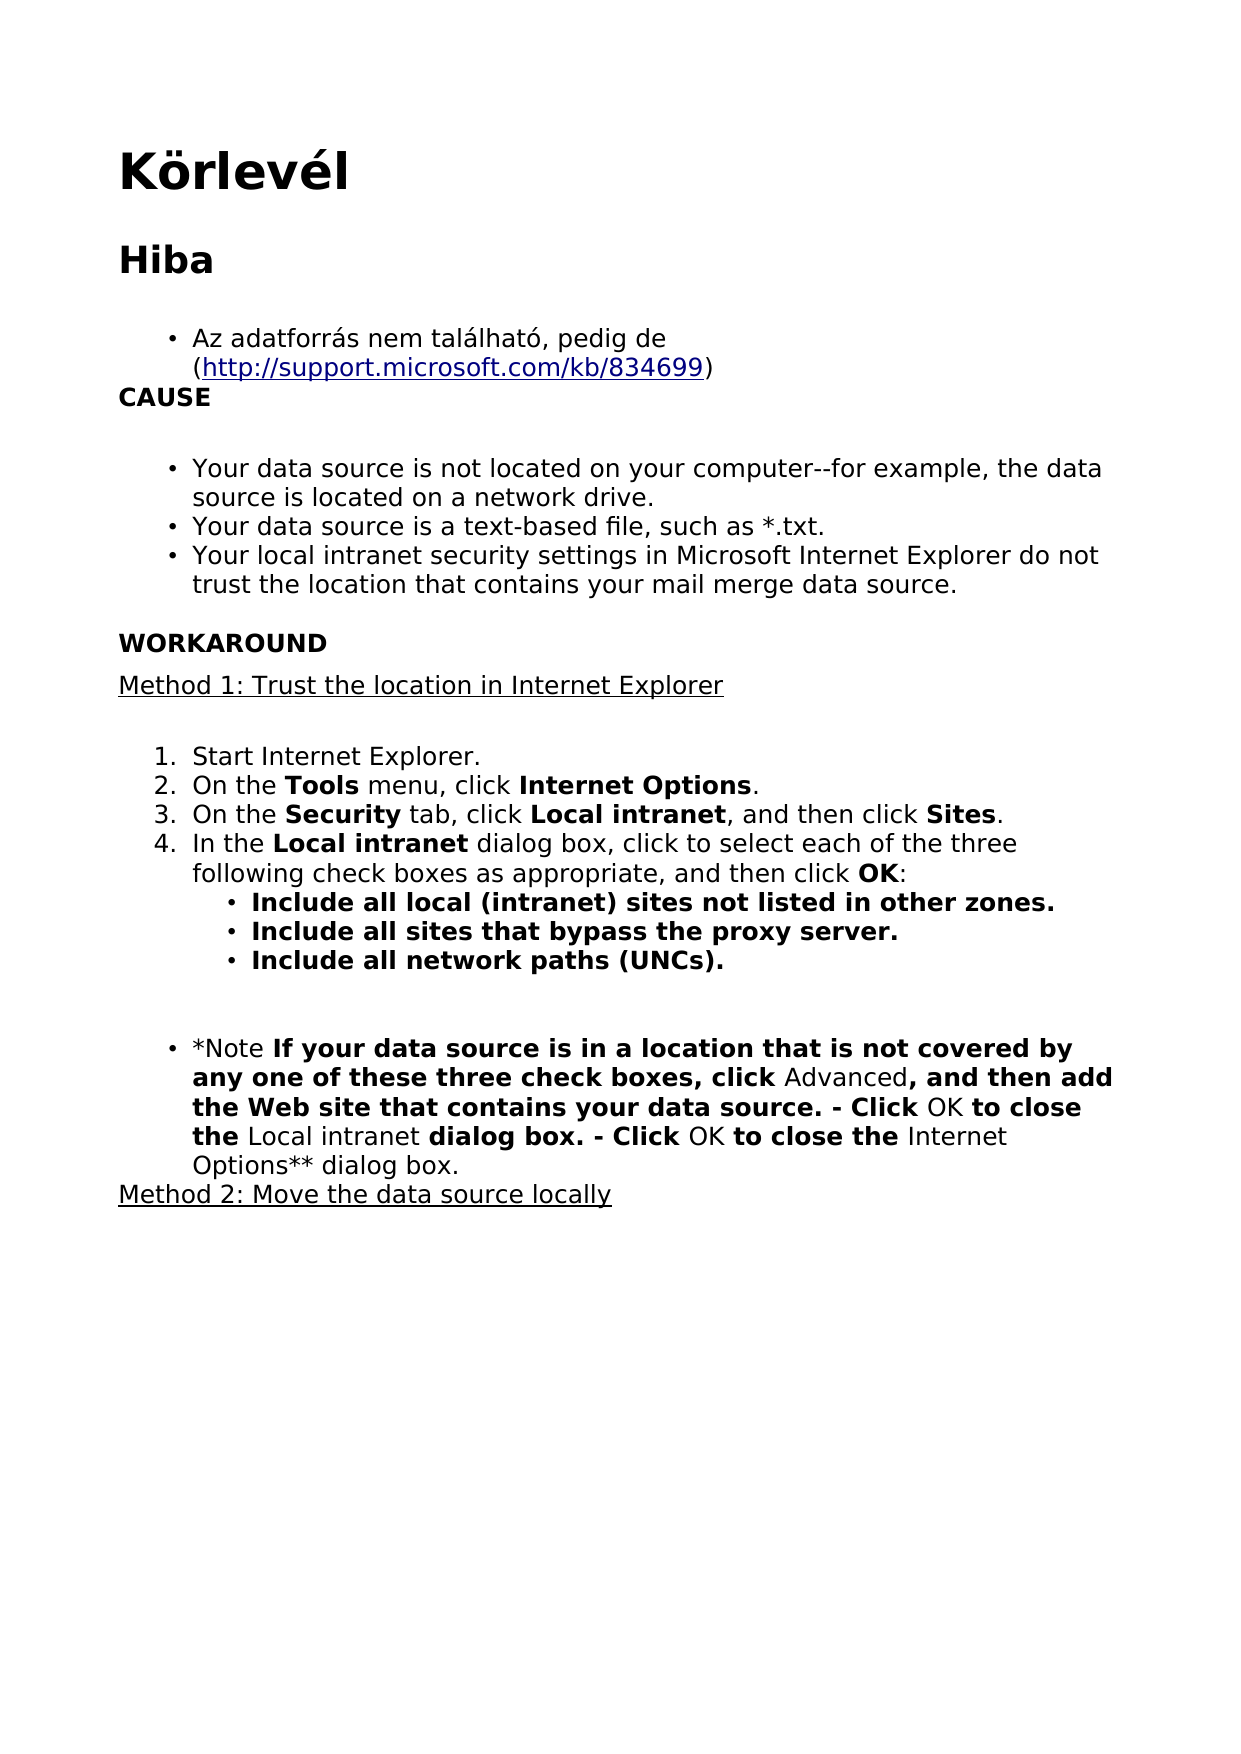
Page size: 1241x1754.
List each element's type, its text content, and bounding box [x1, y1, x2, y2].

list Include all sites that bypass the proxy server. [236, 917, 1122, 946]
list Your local intranet security settings in Microsoft Internet Explorer do not trust the location that contains your mail merge data source. [177, 541, 1122, 600]
text WORKAROUND [118, 629, 1122, 658]
subtitle Körlevél [118, 143, 1122, 201]
list On the Tools menu, click Internet Options. [177, 771, 1122, 800]
list In the Local intranet dialog box, click to select each of the three following check boxes as appropriate, and then click OK: [177, 829, 1122, 888]
subtitle Hiba [118, 239, 1122, 282]
list Include all network paths (UNCs). [236, 946, 1122, 975]
list Start Internet Explorer. [177, 742, 1122, 771]
list Your data source is a text-based file, such as *.txt. [177, 512, 1122, 541]
text CAUSE [118, 383, 1122, 412]
list On the Security tab, click Local intranet, and then click Sites. [177, 800, 1122, 829]
text Method 2: Move the data source locally [118, 1180, 1122, 1209]
list Az adatforrás nem található, pedig de (http://support.microsoft.com/kb/834699) [177, 324, 1122, 383]
list Include all local (intranet) sites not listed in other zones. [236, 888, 1122, 917]
list Your data source is not located on your computer--for example, the data source is located on a network drive. [177, 454, 1122, 512]
list *Note If your data source is in a location that is not covered by any one of these three check boxes, click Advanced, and then add the Web site that contains your data source. - Click OK to close the Local intranet dialog box. - Click OK to close the Internet Options** dialog box. [177, 1034, 1122, 1180]
text Method 1: Trust the location in Internet Explorer [118, 671, 1122, 700]
